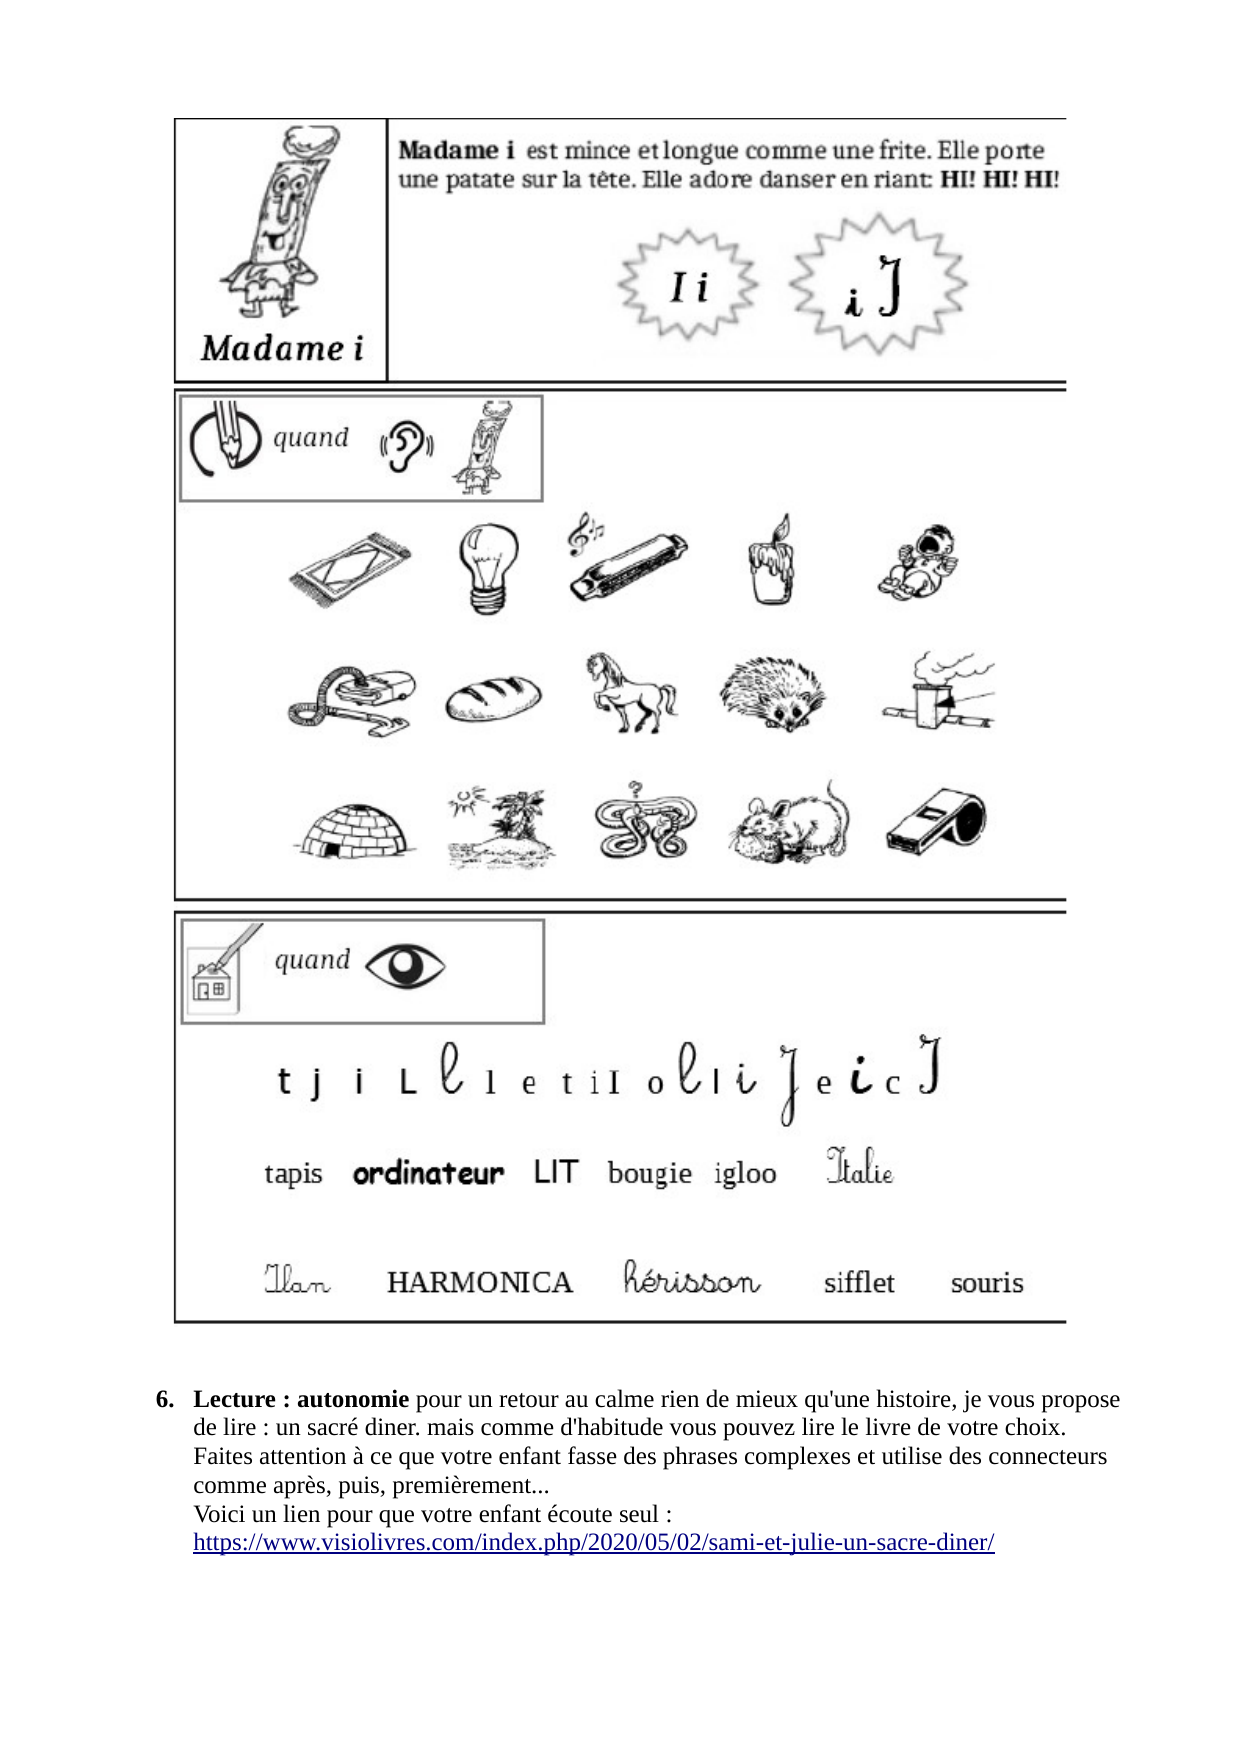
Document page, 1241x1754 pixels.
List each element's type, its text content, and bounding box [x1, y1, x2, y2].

list Voici un lien pour que votre enfant écoute seul : https://www.visiolivres.com/index.php/2020/05/02/sami-et-julie-un-sacre-diner/ [156, 1499, 1122, 1556]
list Lecture : autonomie pour un retour au calme rien de mieux qu'une histoire, je vous propose de lire : un sacré diner. mais comme d'habitude vous pouvez lire le livre de votre choix. Faites attention à ce que votre enfant fasse des phrases complexes et utilise des connecteurs comme après, puis, premièrement... [156, 1384, 1122, 1499]
picture [173, 118, 1067, 1327]
